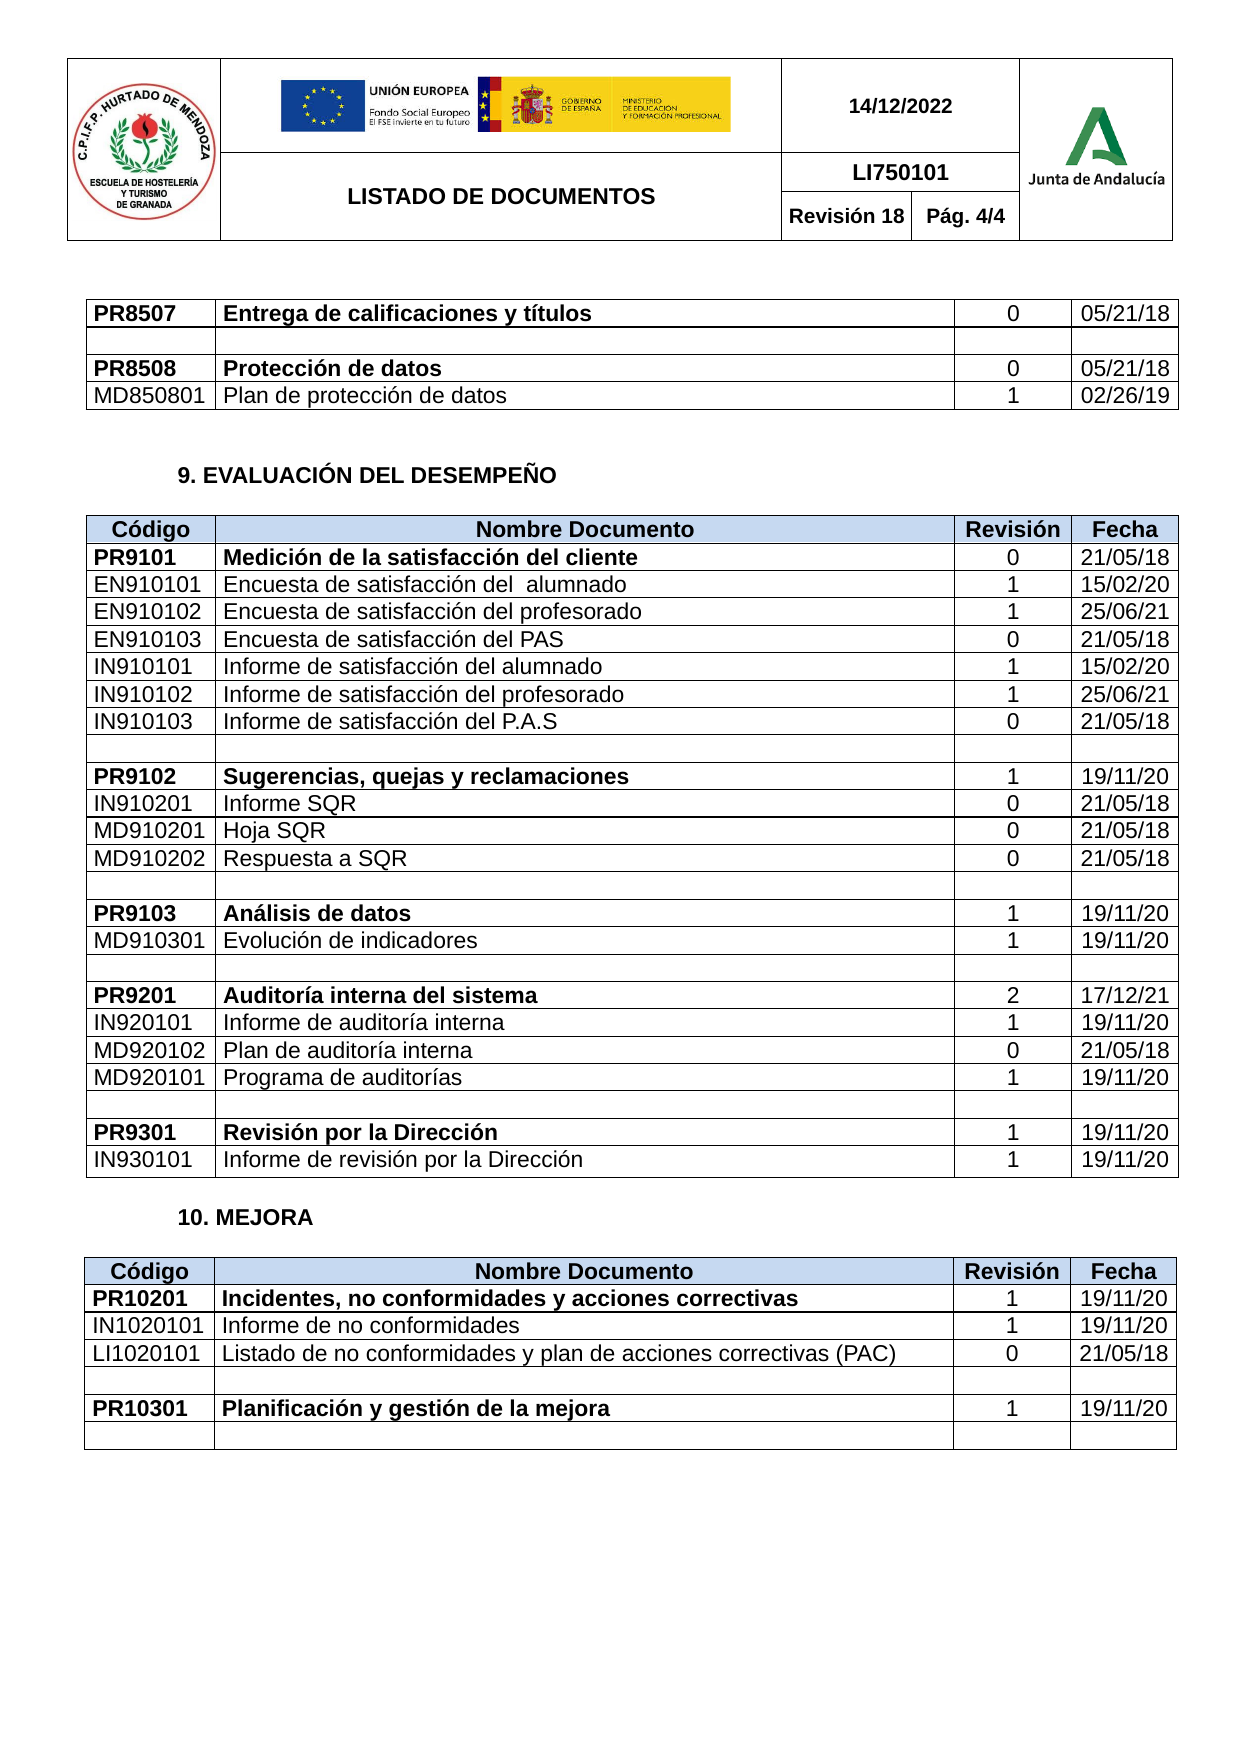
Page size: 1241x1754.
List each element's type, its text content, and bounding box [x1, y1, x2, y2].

table_cell 2 [955, 982, 1071, 1008]
table_cell [216, 955, 954, 981]
table_cell 19/11/20 [1071, 1395, 1176, 1421]
table_cell PR9301 [87, 1119, 215, 1145]
table_header Código [87, 516, 215, 542]
table_cell 19/11/20 [1072, 900, 1178, 926]
table_cell IN910103 [87, 708, 215, 734]
table_cell MD920101 [87, 1064, 215, 1090]
table_cell IN1020101 [85, 1313, 214, 1339]
table_cell Sugerencias, quejas y reclamaciones [216, 763, 954, 789]
table_cell 21/05/18 [1072, 1037, 1178, 1063]
table_cell PR9201 [87, 982, 215, 1008]
table_cell Informe de satisfacción del alumnado [216, 653, 954, 679]
table_cell [954, 1422, 1070, 1448]
table_cell 21/05/18 [1072, 355, 1178, 381]
table_cell Informe de revisión por la Dirección [216, 1146, 954, 1177]
table_cell 1 [955, 1119, 1071, 1145]
table_header Fecha [1071, 1258, 1176, 1284]
table_cell [1072, 735, 1178, 762]
table_cell 1 [955, 1064, 1071, 1090]
table_cell 26/02/19 [1072, 382, 1178, 409]
table_cell 0 [955, 708, 1071, 734]
table_header Código [85, 1258, 214, 1284]
table_cell 0 [955, 1037, 1071, 1063]
table_cell 1 [954, 1285, 1070, 1311]
table_cell 0 [955, 626, 1071, 652]
table_cell PR9101 [87, 544, 215, 570]
table_cell [215, 1367, 953, 1394]
table_cell 17/12/21 [1072, 982, 1178, 1008]
table_cell EN910102 [87, 598, 215, 625]
table_cell [87, 955, 215, 981]
table_cell [955, 1091, 1071, 1118]
table_cell [216, 735, 954, 762]
table_cell 1 [954, 1395, 1070, 1421]
table_cell MD910301 [87, 927, 215, 953]
table_cell 1 [955, 927, 1071, 953]
table_cell PR9103 [87, 900, 215, 926]
table_cell IN920101 [87, 1009, 215, 1036]
table_cell [216, 328, 954, 354]
table_cell Informe de auditoría interna [216, 1009, 954, 1036]
table_cell Listado de no conformidades y plan de acciones correctivas (PAC) [215, 1340, 953, 1366]
table_cell MD910201 [87, 818, 215, 844]
table_cell Evolución de indicadores [216, 927, 954, 953]
table_cell LI1020101 [85, 1340, 214, 1366]
table_cell Entrega de calificaciones y títulos [216, 300, 954, 326]
table_cell 1 [955, 653, 1071, 679]
table_cell 19/11/20 [1071, 1313, 1176, 1339]
table_cell PR9102 [87, 763, 215, 789]
table_cell [85, 1422, 214, 1448]
table_cell Plan de protección de datos [216, 382, 954, 409]
table_cell 0 [955, 544, 1071, 570]
table_cell 21/05/18 [1072, 544, 1178, 570]
table_cell IN910102 [87, 681, 215, 707]
table_cell Informe SQR [216, 790, 954, 816]
table_cell 21/05/18 [1072, 300, 1178, 326]
table_cell [954, 1367, 1070, 1394]
table_cell 21/05/18 [1072, 708, 1178, 734]
table_cell [215, 1422, 953, 1448]
table_cell Encuesta de satisfacción del alumnado [216, 571, 954, 597]
table_cell PR8508 [87, 355, 215, 381]
table_cell IN910101 [87, 653, 215, 679]
table_cell 25/06/21 [1072, 598, 1178, 625]
table_cell Incidentes, no conformidades y acciones correctivas [215, 1285, 953, 1311]
text 9. EVALUACIÓN DEL DESEMPEÑO [177, 462, 1063, 489]
table_cell 19/11/20 [1071, 1285, 1176, 1311]
table_cell 15/02/20 [1072, 653, 1178, 679]
table_cell EN910103 [87, 626, 215, 652]
table_cell [1072, 328, 1178, 354]
table_cell 19/11/20 [1072, 1146, 1178, 1177]
table_cell [955, 872, 1071, 899]
table_cell [955, 955, 1071, 981]
table_cell [216, 872, 954, 899]
table_cell IN930101 [87, 1146, 215, 1177]
table_cell 1 [955, 1009, 1071, 1036]
table_cell [1071, 1367, 1176, 1394]
table_cell Revisión por la Dirección [216, 1119, 954, 1145]
table_cell 25/06/21 [1072, 681, 1178, 707]
table_cell [85, 1367, 214, 1394]
table_header Nombre Documento [215, 1258, 953, 1284]
table_cell [1072, 1091, 1178, 1118]
table_cell EN910101 [87, 571, 215, 597]
table_cell 1 [955, 763, 1071, 789]
table_cell Informe de no conformidades [215, 1313, 953, 1339]
table_cell Análisis de datos [216, 900, 954, 926]
table_cell 21/05/18 [1071, 1340, 1176, 1366]
table_cell 19/11/20 [1072, 763, 1178, 789]
table_cell Plan de auditoría interna [216, 1037, 954, 1063]
table_cell Hoja SQR [216, 818, 954, 844]
picture [277, 76, 731, 132]
table_cell [216, 1091, 954, 1118]
table_header Fecha [1072, 516, 1178, 542]
table_cell Medición de la satisfacción del cliente [216, 544, 954, 570]
table_cell 1 [955, 382, 1071, 409]
table_cell 21/05/18 [1072, 790, 1178, 816]
table_cell 21/05/18 [1072, 626, 1178, 652]
table_cell PR8507 [87, 300, 215, 326]
picture [71, 83, 217, 221]
picture [1025, 105, 1167, 187]
table_cell [955, 328, 1071, 354]
table_cell Encuesta de satisfacción del profesorado [216, 598, 954, 625]
table_cell Informe de satisfacción del P.A.S [216, 708, 954, 734]
table_header Revisión [955, 516, 1071, 542]
table_cell PR10201 [85, 1285, 214, 1311]
table_cell PR10301 [85, 1395, 214, 1421]
table_cell 1 [955, 1146, 1071, 1177]
table_cell IN910201 [87, 790, 215, 816]
table_header Nombre Documento [216, 516, 954, 542]
table_cell Informe de satisfacción del profesorado [216, 681, 954, 707]
table_cell 19/11/20 [1072, 1064, 1178, 1090]
table_cell 19/11/20 [1072, 1119, 1178, 1145]
table_cell 0 [955, 355, 1071, 381]
table_cell [1072, 955, 1178, 981]
table_cell 21/05/18 [1072, 845, 1178, 871]
table_cell [955, 735, 1071, 762]
table_cell MD910202 [87, 845, 215, 871]
table_cell MD850801 [87, 382, 215, 409]
table_cell Encuesta de satisfacción del PAS [216, 626, 954, 652]
table_header Revisión [954, 1258, 1070, 1284]
table_cell 0 [955, 300, 1071, 326]
table_cell Protección de datos [216, 355, 954, 381]
table_cell Planificación y gestión de la mejora [215, 1395, 953, 1421]
table_cell [87, 1091, 215, 1118]
table_cell 15/02/20 [1072, 571, 1178, 597]
table_cell 21/05/18 [1072, 818, 1178, 844]
table_cell [87, 328, 215, 354]
table_cell 1 [955, 681, 1071, 707]
table_cell 1 [955, 571, 1071, 597]
table_cell Programa de auditorías [216, 1064, 954, 1090]
text 10. MEJORA [177, 1204, 1063, 1230]
table_cell Respuesta a SQR [216, 845, 954, 871]
table_cell 1 [954, 1313, 1070, 1339]
table_cell [87, 735, 215, 762]
table_cell 0 [954, 1340, 1070, 1366]
table_cell [87, 872, 215, 899]
table_cell Auditoría interna del sistema [216, 982, 954, 1008]
table_cell 1 [955, 900, 1071, 926]
table_cell 19/11/20 [1072, 927, 1178, 953]
table_cell [1072, 872, 1178, 899]
table_cell 1 [955, 598, 1071, 625]
table_cell 0 [955, 818, 1071, 844]
table_cell 0 [955, 790, 1071, 816]
table_cell [1071, 1422, 1176, 1448]
table_cell 19/11/20 [1072, 1009, 1178, 1036]
table_cell MD920102 [87, 1037, 215, 1063]
table_cell 0 [955, 845, 1071, 871]
